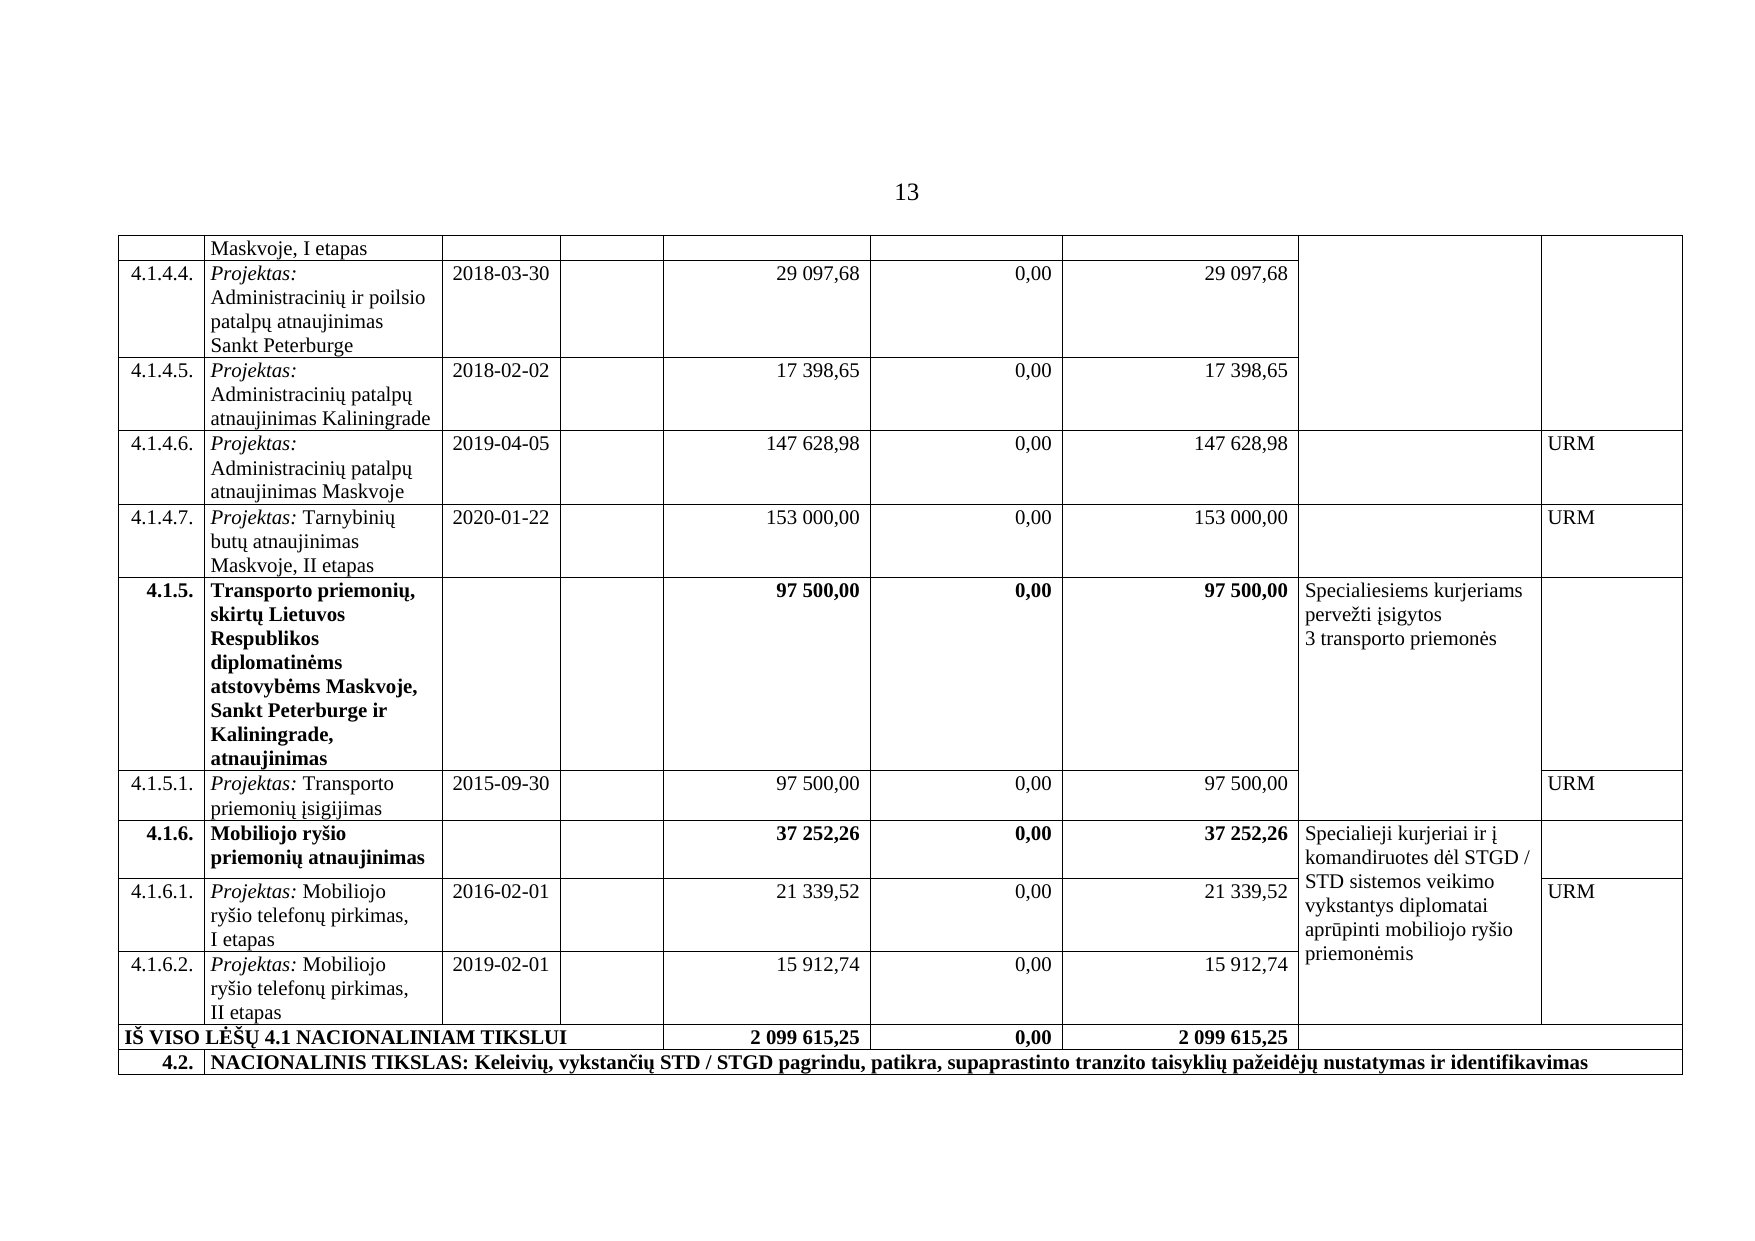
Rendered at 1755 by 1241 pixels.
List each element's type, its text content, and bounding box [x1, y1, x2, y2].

table_cell 4.1.6.1. [119, 879, 204, 951]
table_cell 2 099 615,25 [1063, 1025, 1298, 1049]
table_cell [1299, 236, 1541, 430]
table_cell 147 628,98 [1063, 431, 1298, 503]
table_cell Projektas: Transporto priemonių įsigijimas [205, 771, 442, 819]
table_cell 0,00 [871, 578, 1062, 770]
table_cell [561, 578, 663, 770]
table_cell Specialiesiems kurjeriams pervežti įsigytos 3 transporto priemonės [1299, 578, 1541, 819]
table_cell [119, 236, 204, 260]
table_cell 2019-04-05 [443, 431, 560, 503]
table_cell 97 500,00 [664, 578, 870, 770]
table_cell [561, 431, 663, 503]
table_cell 153 000,00 [1063, 505, 1298, 577]
table_cell [561, 236, 663, 260]
table_cell Projektas: Tarnybinių butų atnaujinimas Maskvoje, II etapas [205, 505, 442, 577]
table_cell 4.1.5. [119, 578, 204, 770]
table_cell 37 252,26 [1063, 821, 1298, 877]
table_cell [443, 821, 560, 877]
table_cell 0,00 [871, 1025, 1062, 1049]
table_cell [561, 771, 663, 819]
table_cell 0,00 [871, 358, 1062, 430]
table_cell [1542, 236, 1682, 430]
table_cell [561, 261, 663, 357]
table_cell NACIONALINIS TIKSLAS: Keleivių, vykstančių STD / STGD pagrindu, patikra, supaprastinto tranzito taisyklių pažeidėjų nustatymas ir identifikavimas [205, 1050, 1682, 1074]
table_cell 153 000,00 [664, 505, 870, 577]
table_cell 147 628,98 [664, 431, 870, 503]
table_cell URM [1542, 431, 1682, 503]
table_cell Maskvoje, I etapas [205, 236, 442, 260]
table_cell 4.1.6. [119, 821, 204, 877]
table_cell [561, 879, 663, 951]
table_cell 4.1.4.5. [119, 358, 204, 430]
table_cell 0,00 [871, 879, 1062, 951]
table_cell 4.1.4.7. [119, 505, 204, 577]
table_cell 2015-09-30 [443, 771, 560, 819]
table_cell 17 398,65 [664, 358, 870, 430]
table_cell [561, 358, 663, 430]
table_cell [443, 236, 560, 260]
table_cell 2018-02-02 [443, 358, 560, 430]
table_cell 97 500,00 [1063, 771, 1298, 819]
table_cell 15 912,74 [664, 952, 870, 1024]
table_cell [1063, 236, 1298, 260]
table_cell [561, 505, 663, 577]
table_cell Projektas: Administracinių patalpų atnaujinimas Kaliningrade [205, 358, 442, 430]
table_cell 21 339,52 [1063, 879, 1298, 951]
table_cell URM [1542, 505, 1682, 577]
table_cell Specialieji kurjeriai ir į komandiruotes dėl STGD / STD sistemos veikimo vykstantys diplomatai aprūpinti mobiliojo ryšio priemonėmis [1299, 821, 1541, 1024]
table_cell 97 500,00 [664, 771, 870, 819]
table_cell [1542, 578, 1682, 770]
table_cell [664, 236, 870, 260]
table_cell 2019-02-01 [443, 952, 560, 1024]
table_cell 17 398,65 [1063, 358, 1298, 430]
table_cell 0,00 [871, 952, 1062, 1024]
table_cell Projektas: Mobiliojo ryšio telefonų pirkimas, I etapas [205, 879, 442, 951]
table_cell [1542, 821, 1682, 877]
table_cell 4.1.4.4. [119, 261, 204, 357]
table_cell [871, 236, 1062, 260]
table_cell Mobiliojo ryšio priemonių atnaujinimas [205, 821, 442, 877]
table_cell IŠ VISO LĖŠŲ 4.1 NACIONALINIAM TIKSLUI [119, 1025, 663, 1049]
table_cell [561, 952, 663, 1024]
table_cell 29 097,68 [1063, 261, 1298, 357]
table_cell 2016-02-01 [443, 879, 560, 951]
table_cell 97 500,00 [1063, 578, 1298, 770]
table_cell Projektas: Administracinių patalpų atnaujinimas Maskvoje [205, 431, 442, 503]
table_cell [561, 821, 663, 877]
table_cell Projektas: Mobiliojo ryšio telefonų pirkimas, II etapas [205, 952, 442, 1024]
table_cell 4.1.4.6. [119, 431, 204, 503]
table_cell 0,00 [871, 821, 1062, 877]
table_cell 21 339,52 [664, 879, 870, 951]
table_cell URM [1542, 879, 1682, 1024]
table_cell 2 099 615,25 [664, 1025, 870, 1049]
table_cell 4.1.6.2. [119, 952, 204, 1024]
table_cell 4.1.5.1. [119, 771, 204, 819]
table_cell 2020-01-22 [443, 505, 560, 577]
table_cell 29 097,68 [664, 261, 870, 357]
table_cell [1299, 1025, 1682, 1049]
table_cell 0,00 [871, 431, 1062, 503]
table_cell 37 252,26 [664, 821, 870, 877]
table_cell 2018-03-30 [443, 261, 560, 357]
table_cell URM [1542, 771, 1682, 819]
table_cell [1299, 505, 1541, 577]
table_cell 0,00 [871, 261, 1062, 357]
table_cell 4.2. [119, 1050, 204, 1074]
table_cell Transporto priemonių, skirtų Lietuvos Respublikos diplomatinėms atstovybėms Maskvoje, Sankt Peterburge ir Kaliningrade, atnaujinimas [205, 578, 442, 770]
table_cell 15 912,74 [1063, 952, 1298, 1024]
table_cell [443, 578, 560, 770]
table_cell 0,00 [871, 505, 1062, 577]
table_cell Projektas: Administracinių ir poilsio patalpų atnaujinimas Sankt Peterburge [205, 261, 442, 357]
table_cell [1299, 431, 1541, 503]
table_cell 0,00 [871, 771, 1062, 819]
